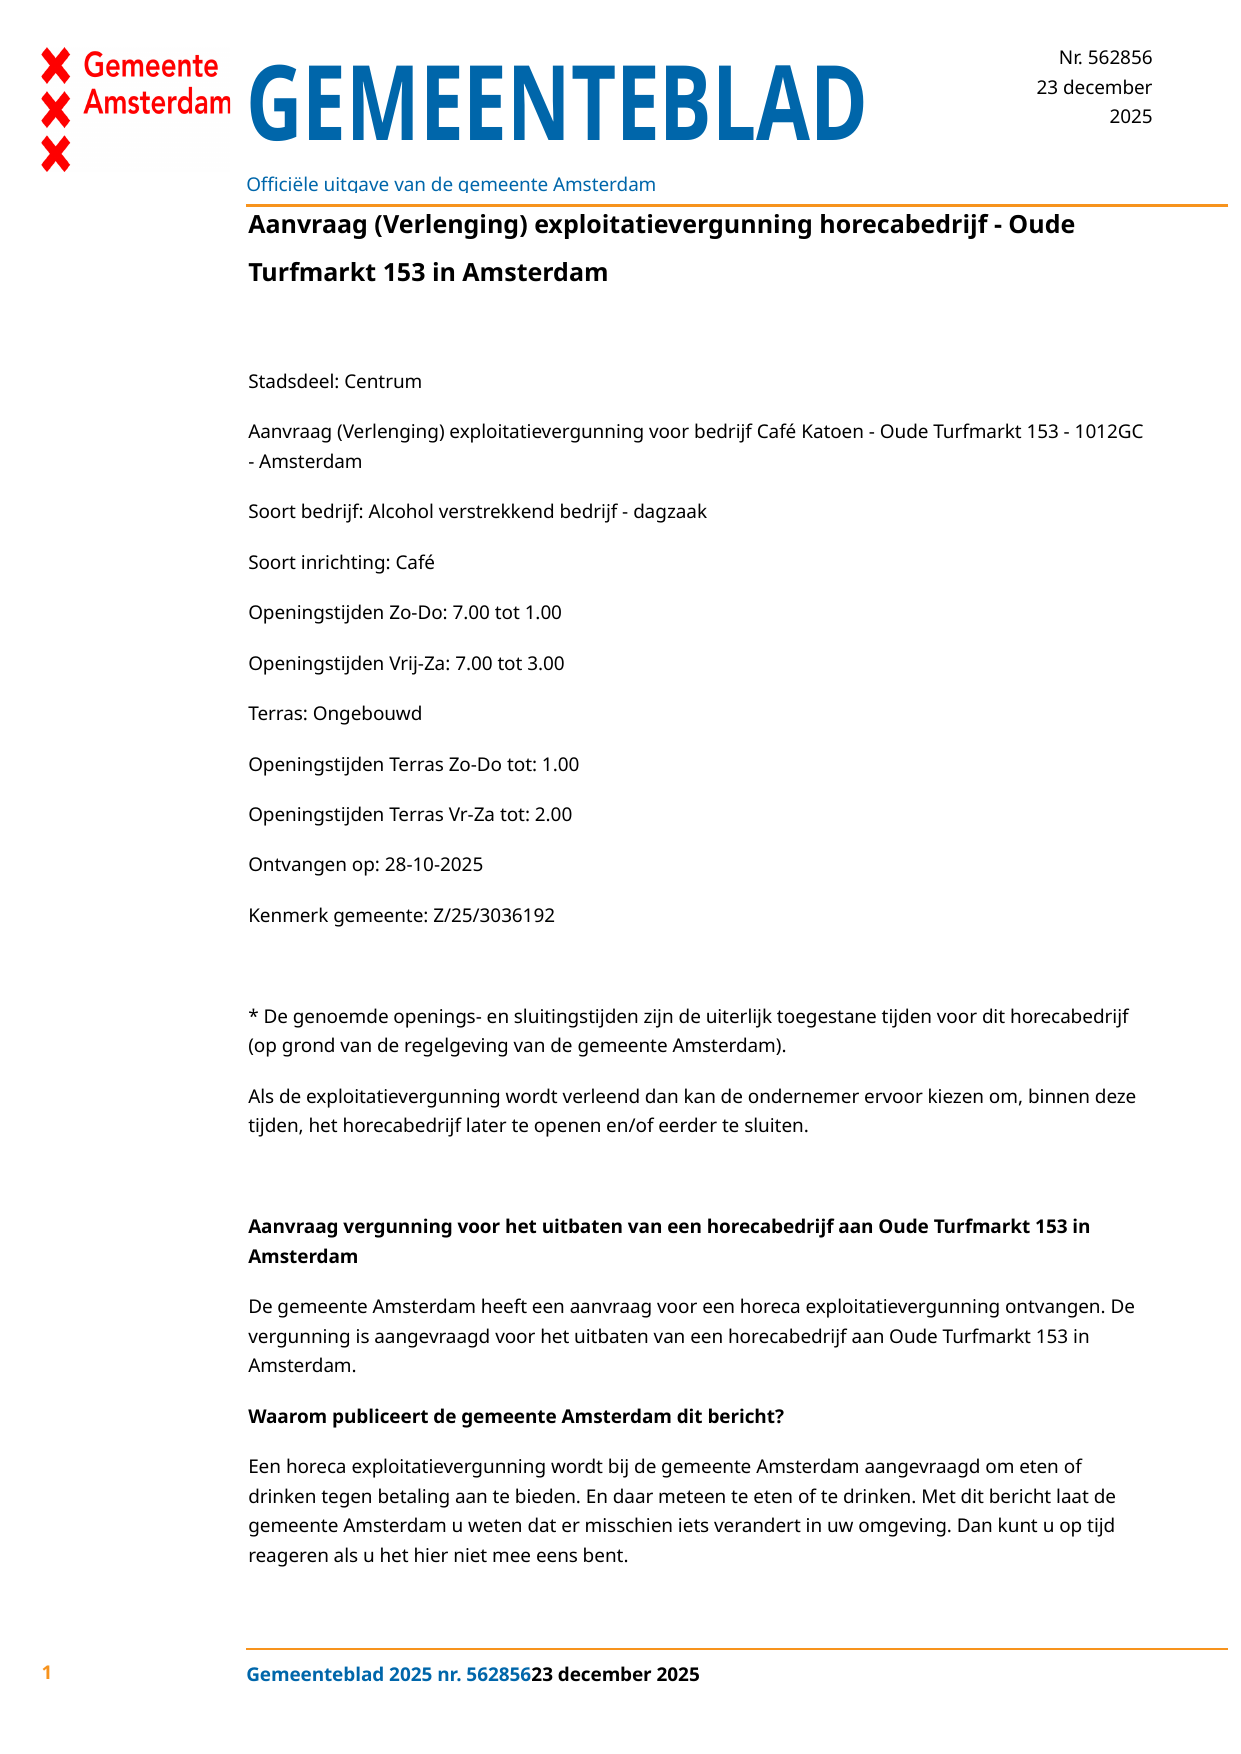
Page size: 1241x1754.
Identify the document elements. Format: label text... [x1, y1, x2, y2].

text Stadsdeel: Centrum [248, 368, 1152, 394]
text Waarom publiceert de gemeente Amsterdam dit bericht? [248, 1403, 1152, 1429]
text * De genoemde openings- en sluitingstijden zijn de uiterlijk toegestane tijden voor dit horecabedrijf (op grond van de regelgeving van de gemeente Amsterdam). [248, 1003, 1152, 1058]
text Aanvraag (Verlenging) exploitatievergunning voor bedrijf Café Katoen - Oude Turfmarkt 153 - 1012GC - Amsterdam [248, 419, 1152, 474]
text Openingstijden Terras Zo-Do tot: 1.00 [248, 751, 1152, 777]
text Een horeca exploitatievergunning wordt bij de gemeente Amsterdam aangevraagd om eten of drinken tegen betaling aan te bieden. En daar meteen te eten of te drinken. Met dit bericht laat de gemeente Amsterdam u weten dat er misschien iets verandert in uw omgeving. Dan kunt u op tijd reageren als u het hier niet mee eens bent. [248, 1453, 1152, 1568]
text Aanvraag (Verlenging) exploitatievergunning horecabedrijf - Oude Turfmarkt 153 in Amsterdam [248, 207, 1152, 288]
text Als de exploitatievergunning wordt verleend dan kan de ondernemer ervoor kiezen om, binnen deze tijden, het horecabedrijf later te openen en/of eerder te sluiten. [248, 1083, 1152, 1138]
text De gemeente Amsterdam heeft een aanvraag voor een horeca exploitatievergunning ontvangen. De vergunning is aangevraagd voor het uitbaten van een horecabedrijf aan Oude Turfmarkt 153 in Amsterdam. [248, 1293, 1152, 1378]
picture [41, 47, 231, 172]
text Openingstijden Vrij-Za: 7.00 tot 3.00 [248, 650, 1152, 676]
text Soort bedrijf: Alcohol verstrekkend bedrijf - dagzaak [248, 499, 1152, 524]
text Terras: Ongebouwd [248, 700, 1152, 726]
text Ontvangen op: 28-10-2025 [248, 852, 1152, 877]
text Soort inrichting: Café [248, 549, 1152, 575]
text Aanvraag vergunning voor het uitbaten van een horecabedrijf aan Oude Turfmarkt 153 in Amsterdam [248, 1213, 1152, 1269]
text Openingstijden Terras Vr-Za tot: 2.00 [248, 801, 1152, 827]
text Openingstijden Zo-Do: 7.00 tot 1.00 [248, 599, 1152, 625]
text Kenmerk gemeente: Z/25/3036192 [248, 902, 1152, 928]
